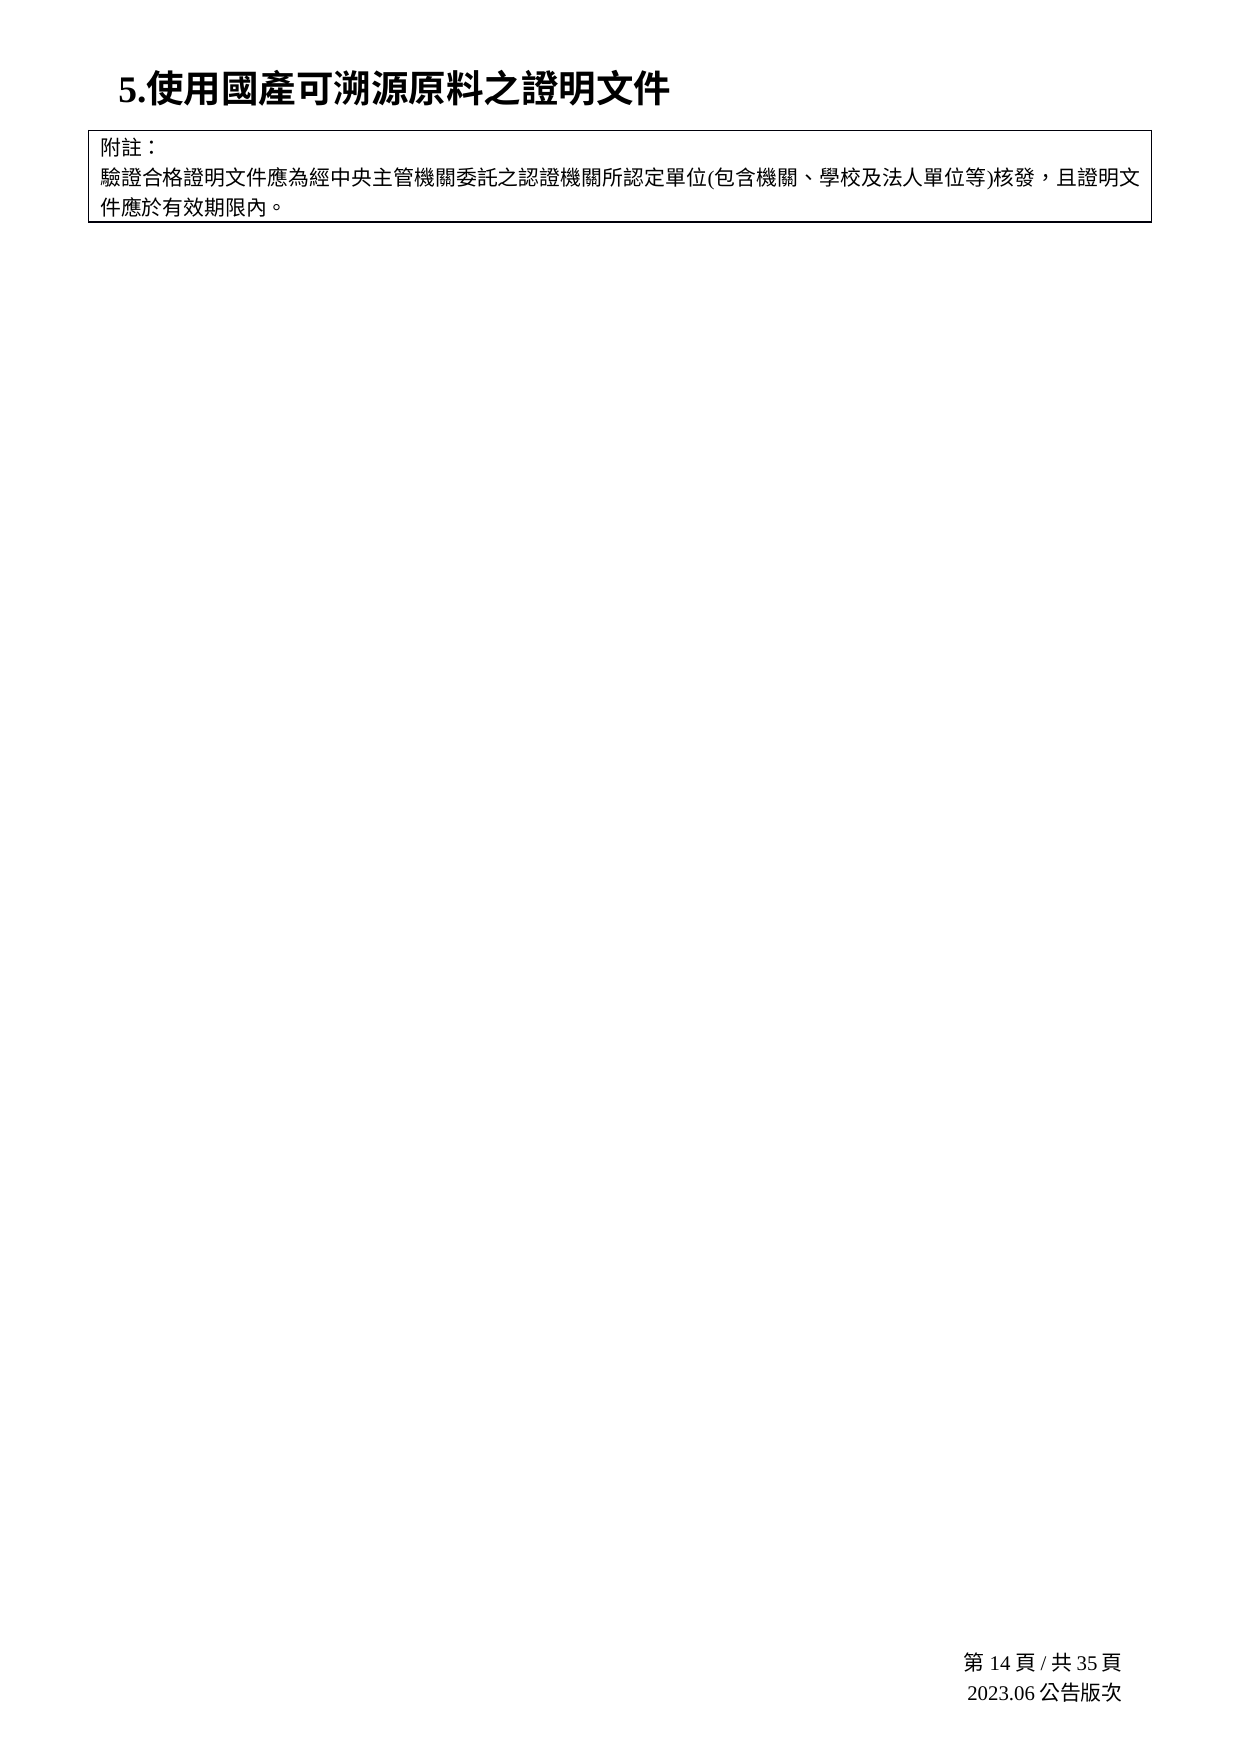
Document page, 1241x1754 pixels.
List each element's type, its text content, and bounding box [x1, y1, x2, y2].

table_cell 附註： 驗證合格證明文件應為經中央主管機關委託之認證機關所認定單位(包含機關、學校及法人單位等)核發，且證明文件應於有效期限內。 [89, 131, 1151, 221]
